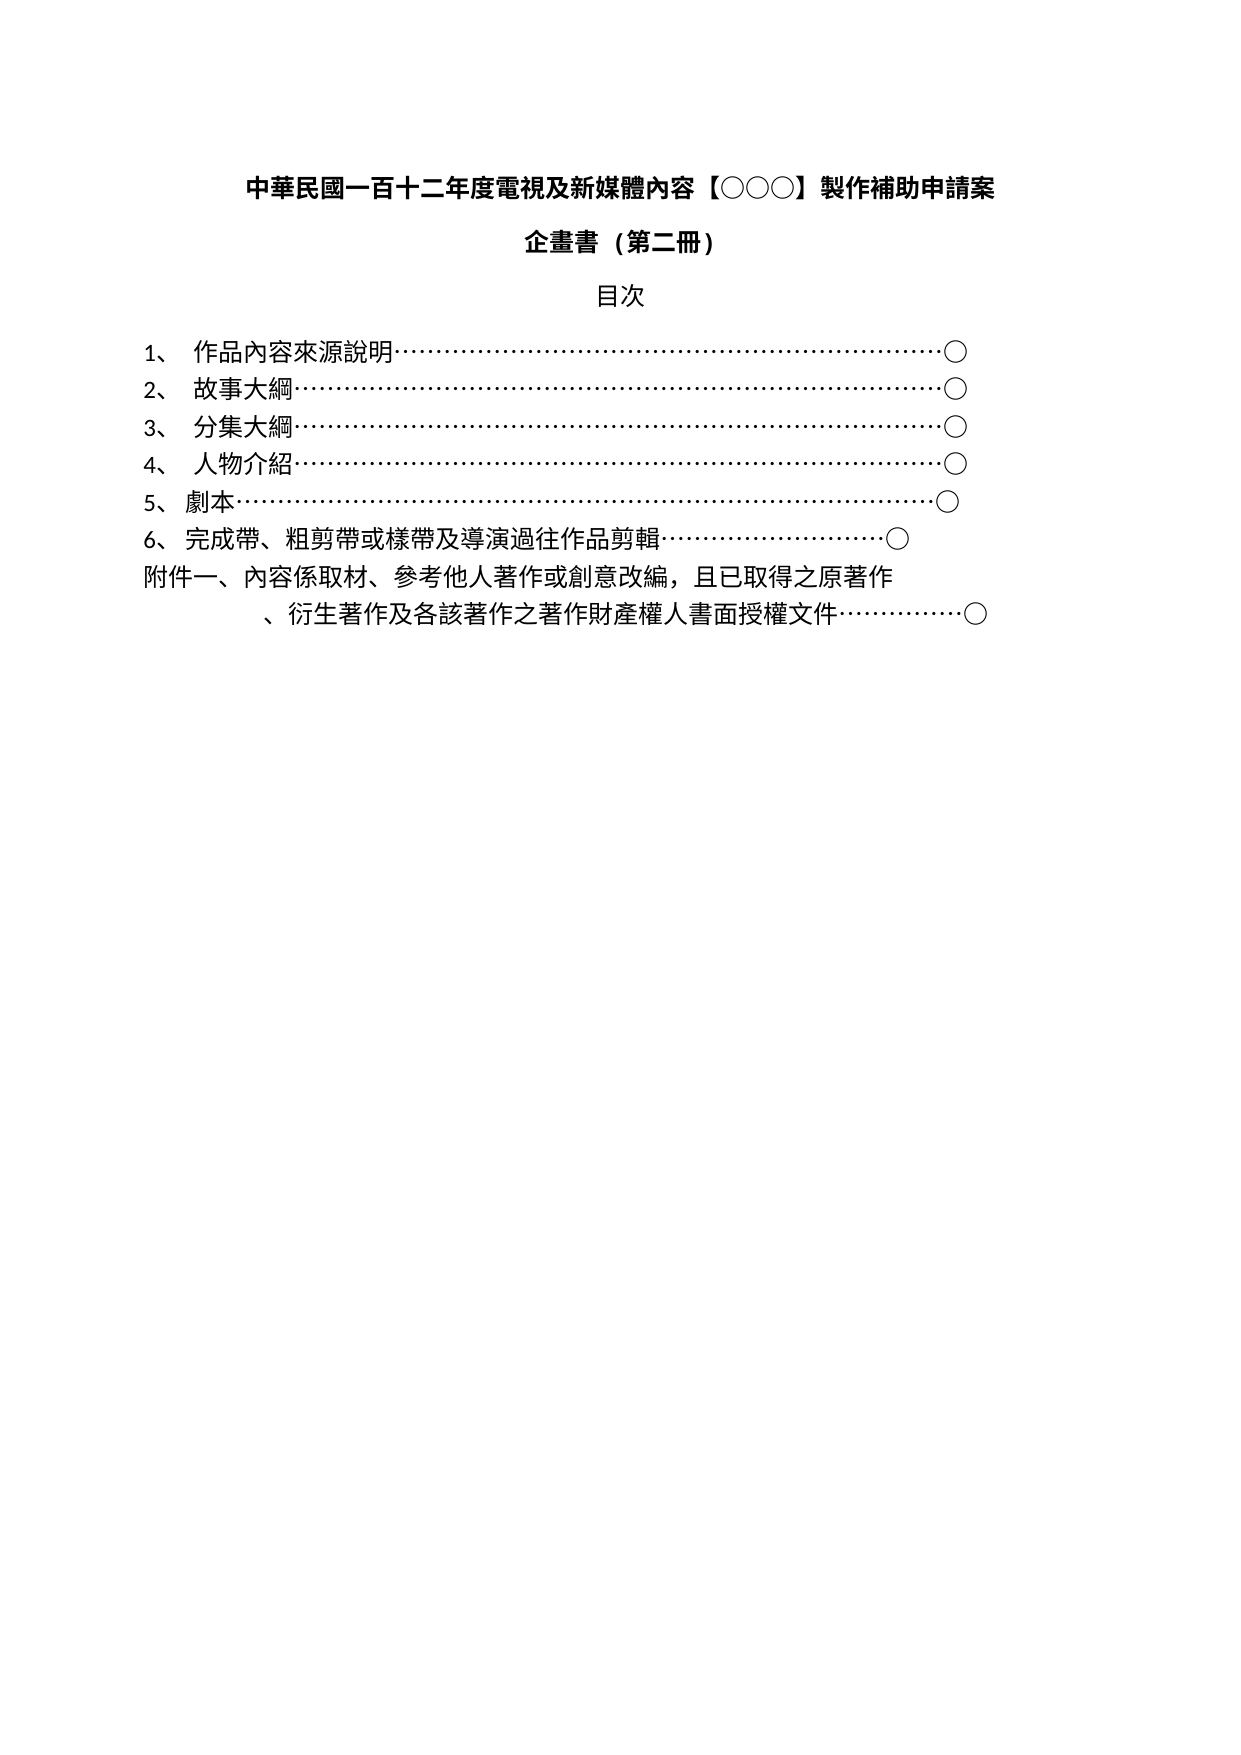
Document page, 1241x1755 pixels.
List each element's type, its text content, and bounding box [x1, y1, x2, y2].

list 完成帶、粗剪帶或樣帶及導演過往作品剪輯………………………○ [143, 519, 1122, 556]
list 人物介紹……………………………………………………………………○ [143, 444, 1122, 481]
text 中華民國一百十二年度電視及新媒體內容【○○○】製作補助申請案 [118, 168, 1122, 204]
text 、衍生著作及各該著作之著作財產權人書面授權文件……………○ [143, 594, 1122, 631]
text 企畫書 (第二冊) [118, 222, 1122, 259]
list 分集大綱……………………………………………………………………○ [143, 406, 1122, 444]
list 作品內容來源說明…………………………………………………………○ [143, 331, 1122, 369]
text 附件一、內容係取材、參考他人著作或創意改編，且已取得之原著作 [143, 556, 1122, 594]
text 目次 [118, 277, 1122, 313]
list 劇本…………………………………………………………………………○ [143, 481, 1122, 519]
list 故事大綱……………………………………………………………………○ [143, 369, 1122, 406]
